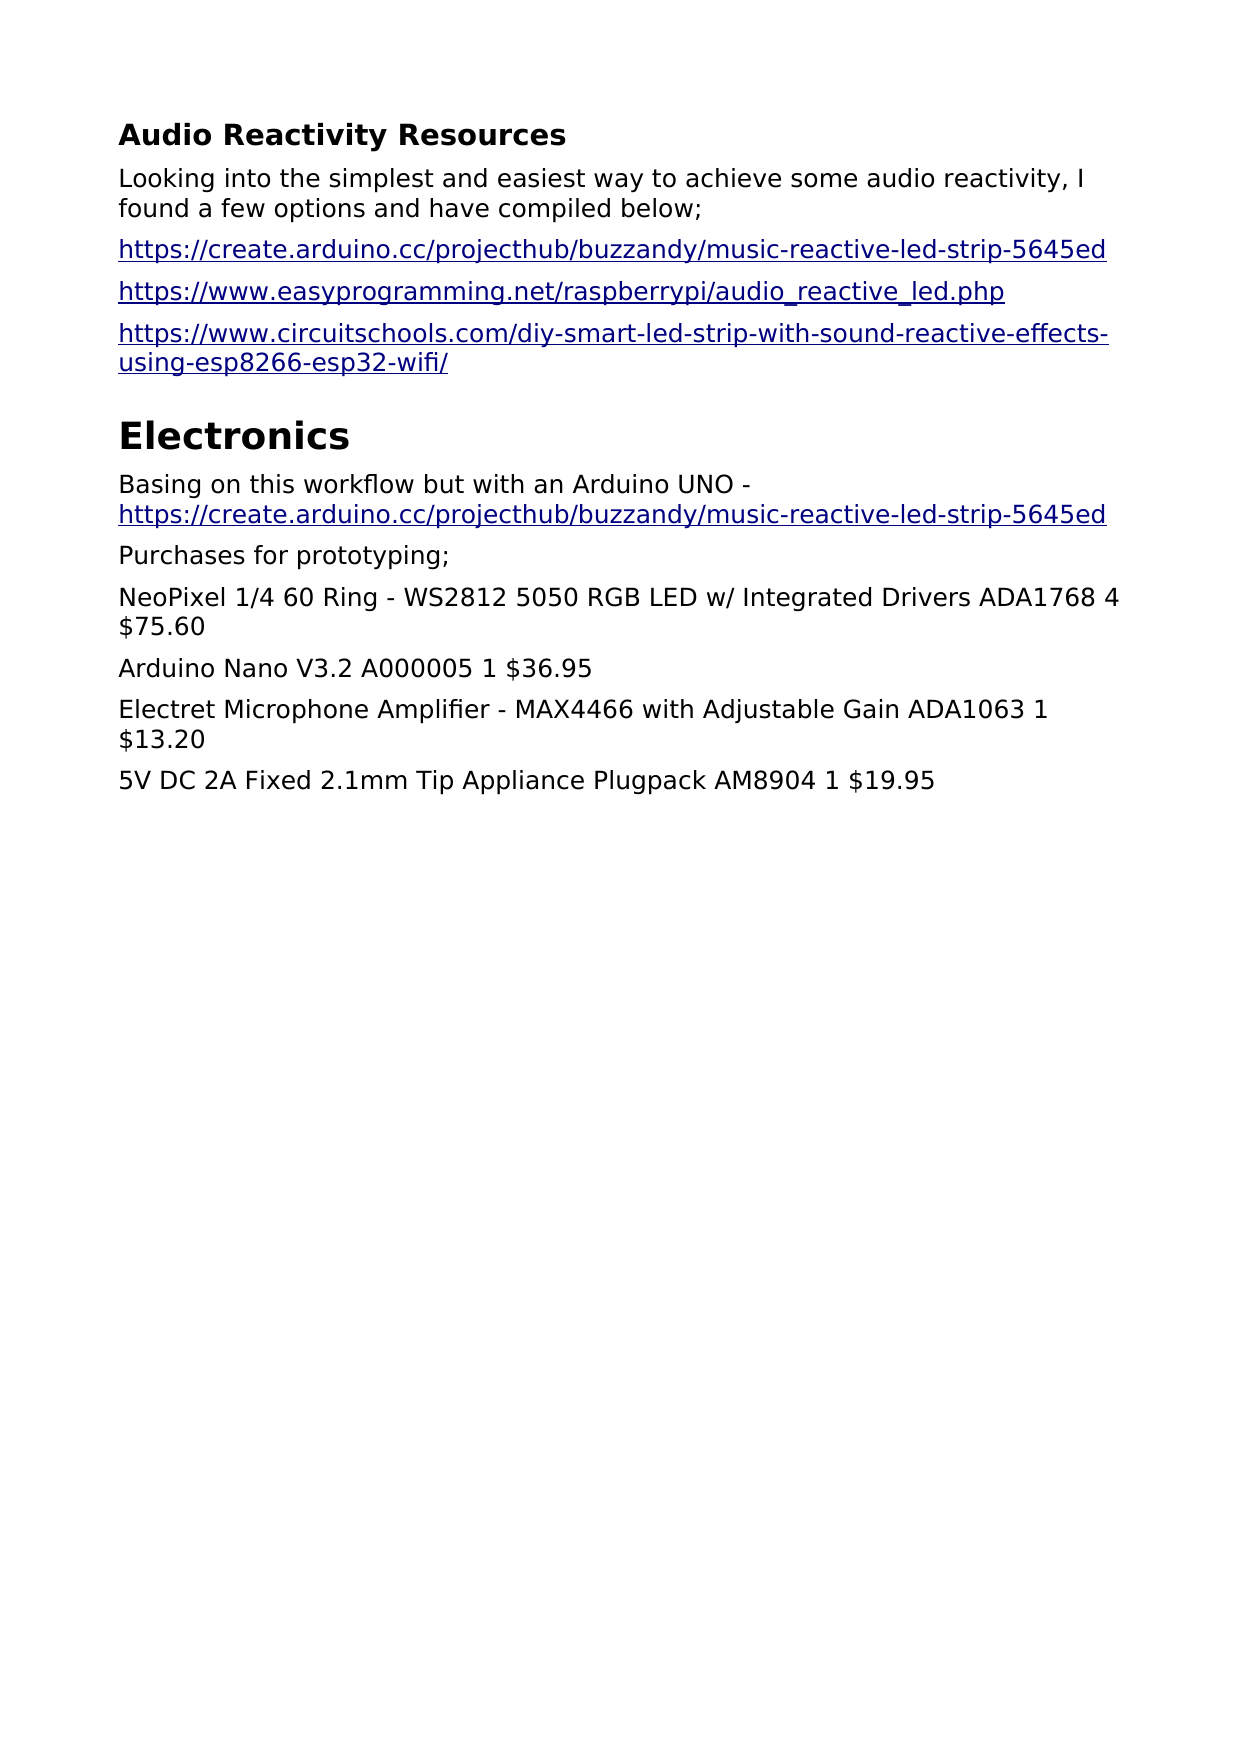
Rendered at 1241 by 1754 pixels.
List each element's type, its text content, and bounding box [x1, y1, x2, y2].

text Basing on this workflow but with an Arduino UNO - https://create.arduino.cc/projecthub/buzzandy/music-reactive-led-strip-5645ed [118, 471, 1122, 529]
text Electret Microphone Amplifier - MAX4466 with Adjustable Gain ADA1063 1 $13.20 [118, 696, 1122, 754]
subtitle Electronics [118, 414, 1122, 458]
text Arduino Nano V3.2 A000005 1 $36.95 [118, 654, 1122, 683]
text 5V DC 2A Fixed 2.1mm Tip Appliance Plugpack AM8904 1 $19.95 [118, 767, 1122, 796]
text https://create.arduino.cc/projecthub/buzzandy/music-reactive-led-strip-5645ed [118, 235, 1122, 264]
subtitle Audio Reactivity Resources [118, 118, 1122, 152]
text Purchases for prototyping; [118, 542, 1122, 571]
text https://www.easyprogramming.net/raspberrypi/audio_reactive_led.php [118, 277, 1122, 306]
text Looking into the simplest and easiest way to achieve some audio reactivity, I found a few options and have compiled below; [118, 164, 1122, 223]
text https://www.circuitschools.com/diy-smart-led-strip-with-sound-reactive-effects-using-esp8266-esp32-wifi/ [118, 319, 1122, 377]
text NeoPixel 1/4 60 Ring - WS2812 5050 RGB LED w/ Integrated Drivers ADA1768 4 $75.60 [118, 583, 1122, 642]
